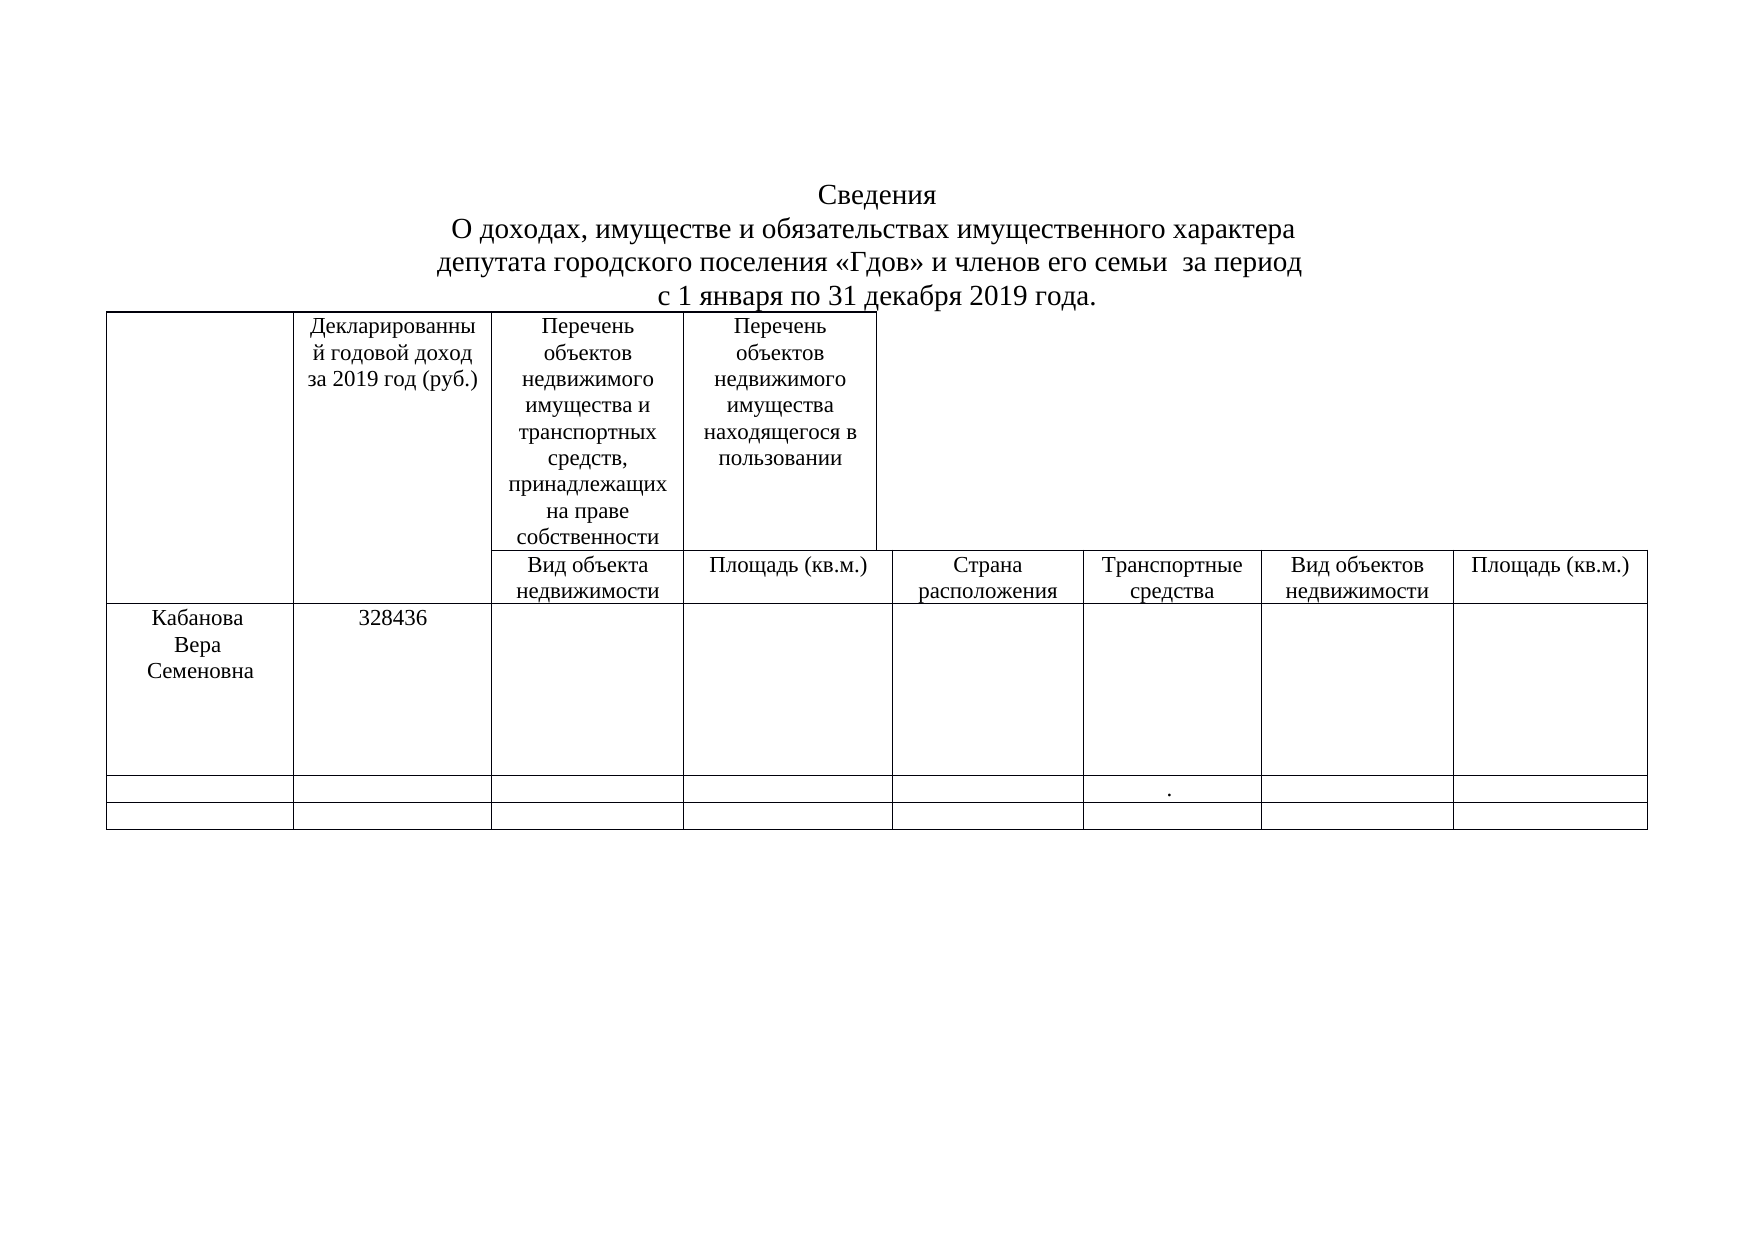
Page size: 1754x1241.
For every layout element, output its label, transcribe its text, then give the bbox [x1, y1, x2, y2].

table_cell [107, 803, 293, 829]
table_cell [684, 803, 892, 829]
table_header Декларированный годовой доход за 2019 год (руб.) [294, 313, 491, 603]
table_cell Площадь (кв.м.) [684, 551, 892, 603]
table_cell [1454, 604, 1647, 774]
text О доходах, имуществе и обязательствах имущественного характера [118, 211, 1636, 244]
table_cell Транспортные средства [1084, 551, 1261, 603]
table_cell [1454, 776, 1647, 802]
table_cell [684, 604, 892, 774]
table_header [107, 313, 293, 603]
table_cell [893, 604, 1083, 774]
text Сведения [118, 177, 1636, 211]
table_header Перечень объектов недвижимого имущества находящегося в пользовании [684, 313, 876, 549]
table_cell [1084, 803, 1261, 829]
table_cell [294, 776, 491, 802]
table_cell [1262, 776, 1453, 802]
table_cell Кабанова Вера Семеновна [107, 604, 293, 774]
table_cell [1262, 803, 1453, 829]
table_cell 328436 [294, 604, 491, 774]
table_cell [893, 776, 1083, 802]
table_cell [492, 604, 683, 774]
table_cell Вид объектов недвижимости [1262, 551, 1453, 603]
table_header [877, 311, 1647, 549]
table_header Перечень объектов недвижимого имущества и транспортных средств, принадлежащих на праве собственности [492, 313, 683, 549]
table_cell [492, 776, 683, 802]
table_cell [1262, 604, 1453, 774]
table_cell [294, 803, 491, 829]
table_cell [107, 776, 293, 802]
table_cell [1454, 803, 1647, 829]
table_cell Вид объекта недвижимости [492, 551, 683, 603]
table_cell Страна расположения [893, 551, 1083, 603]
table_cell [893, 803, 1083, 829]
table_cell [684, 776, 892, 802]
table_cell . [1084, 776, 1261, 802]
table_cell [492, 803, 683, 829]
table_cell Площадь (кв.м.) [1454, 551, 1647, 603]
text депутата городского поселения «Гдов» и членов его семьи за период [118, 244, 1636, 278]
text с 1 января по 31 декабря 2019 года. [118, 278, 1636, 311]
table_cell [1084, 604, 1261, 774]
